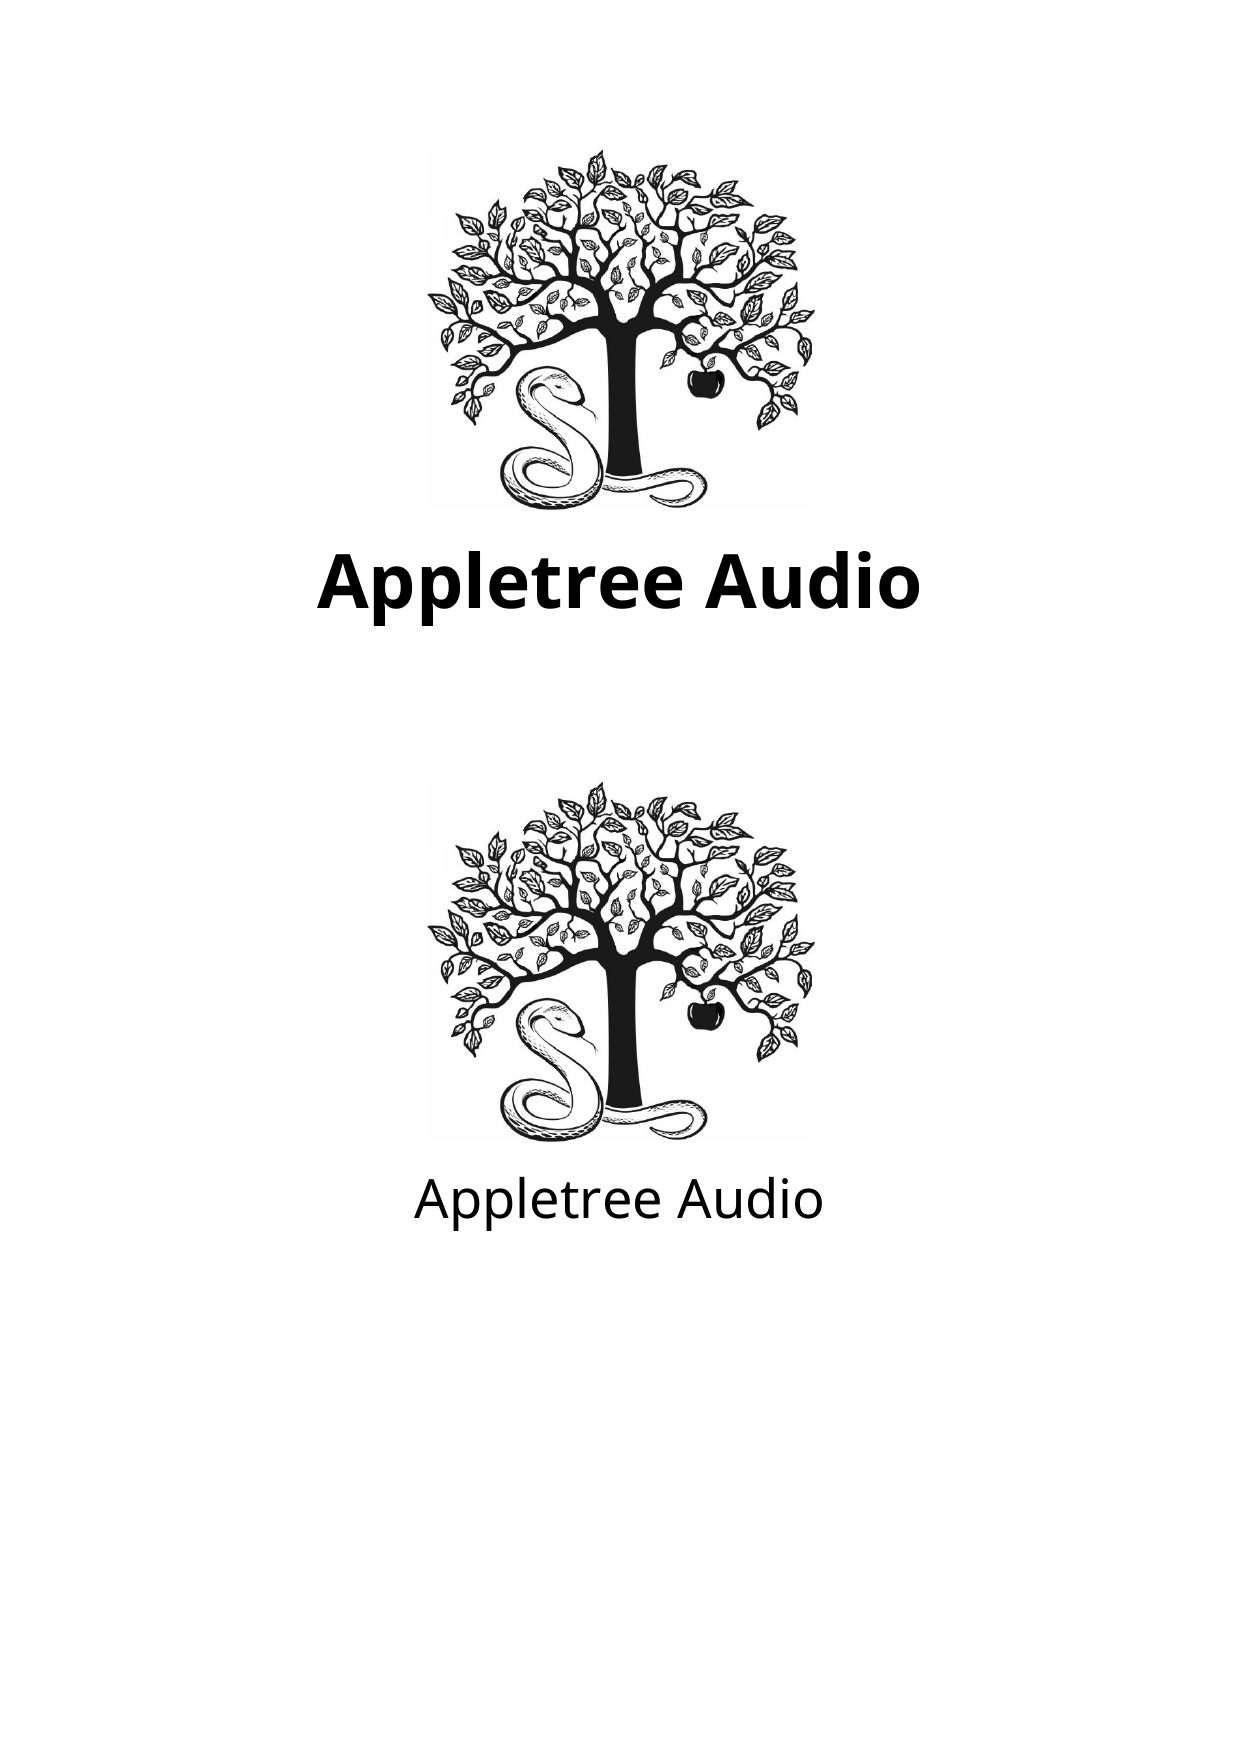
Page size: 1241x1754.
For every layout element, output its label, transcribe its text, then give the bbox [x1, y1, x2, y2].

text Appletree Audio [148, 528, 1093, 630]
text Appletree Audio [148, 1161, 1093, 1234]
